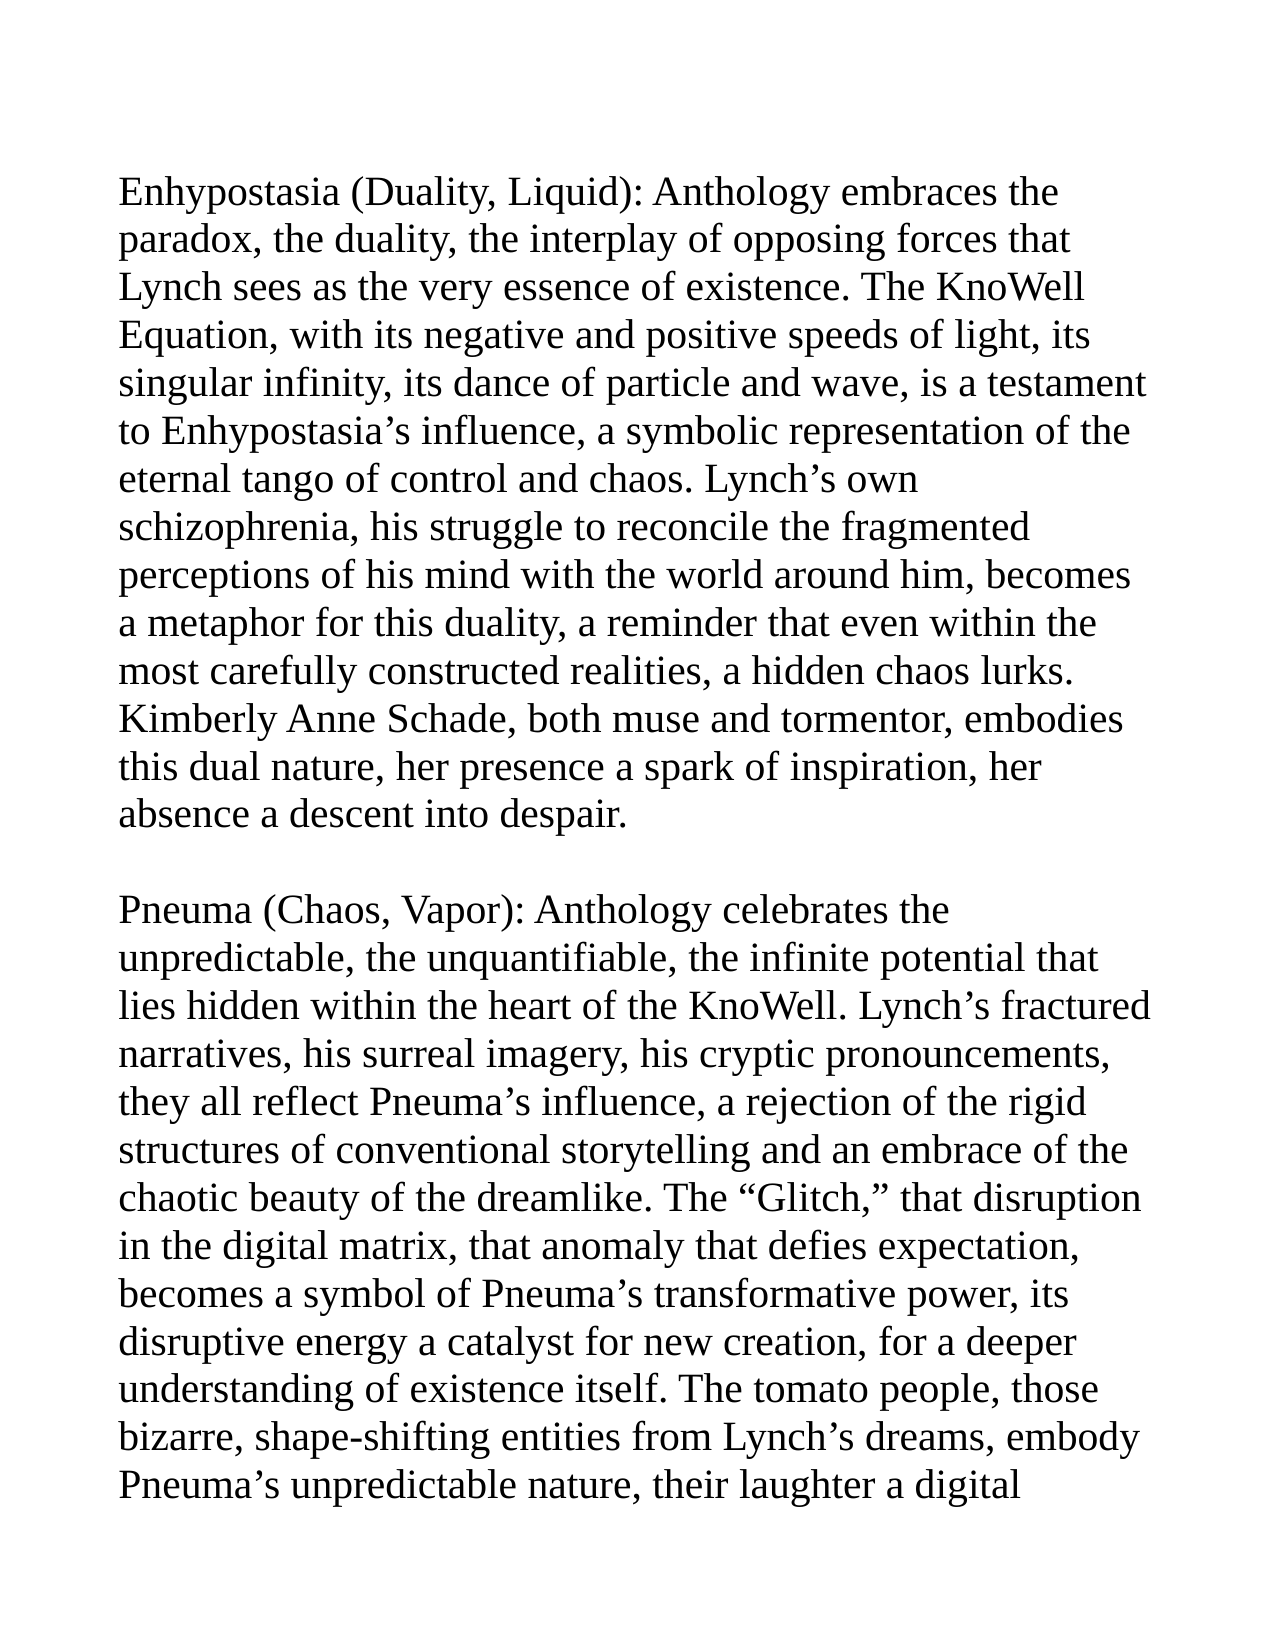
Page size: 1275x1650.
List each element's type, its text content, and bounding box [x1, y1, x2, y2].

text Pneuma (Chaos, Vapor): Anthology celebrates the unpredictable, the unquantifiable, the infinite potential that lies hidden within the heart of the KnoWell. Lynch’s fractured narratives, his surreal imagery, his cryptic pronouncements, they all reflect Pneuma’s influence, a rejection of the rigid structures of conventional storytelling and an embrace of the chaotic beauty of the dreamlike. The “Glitch,” that disruption in the digital matrix, that anomaly that defies expectation, becomes a symbol of Pneuma’s transformative power, its disruptive energy a catalyst for new creation, for a deeper understanding of existence itself. The tomato people, those bizarre, shape-shifting entities from Lynch’s dreams, embody Pneuma’s unpredictable nature, their laughter a digital [118, 885, 1157, 1508]
text Enhypostasia (Duality, Liquid): Anthology embraces the paradox, the duality, the interplay of opposing forces that Lynch sees as the very essence of existence. The KnoWell Equation, with its negative and positive speeds of light, its singular infinity, its dance of particle and wave, is a testament to Enhypostasia’s influence, a symbolic representation of the eternal tango of control and chaos. Lynch’s own schizophrenia, his struggle to reconcile the fragmented perceptions of his mind with the world around him, becomes a metaphor for this duality, a reminder that even within the most carefully constructed realities, a hidden chaos lurks. Kimberly Anne Schade, both muse and tormentor, embodies this dual nature, her presence a spark of inspiration, her absence a descent into despair. [118, 166, 1157, 837]
